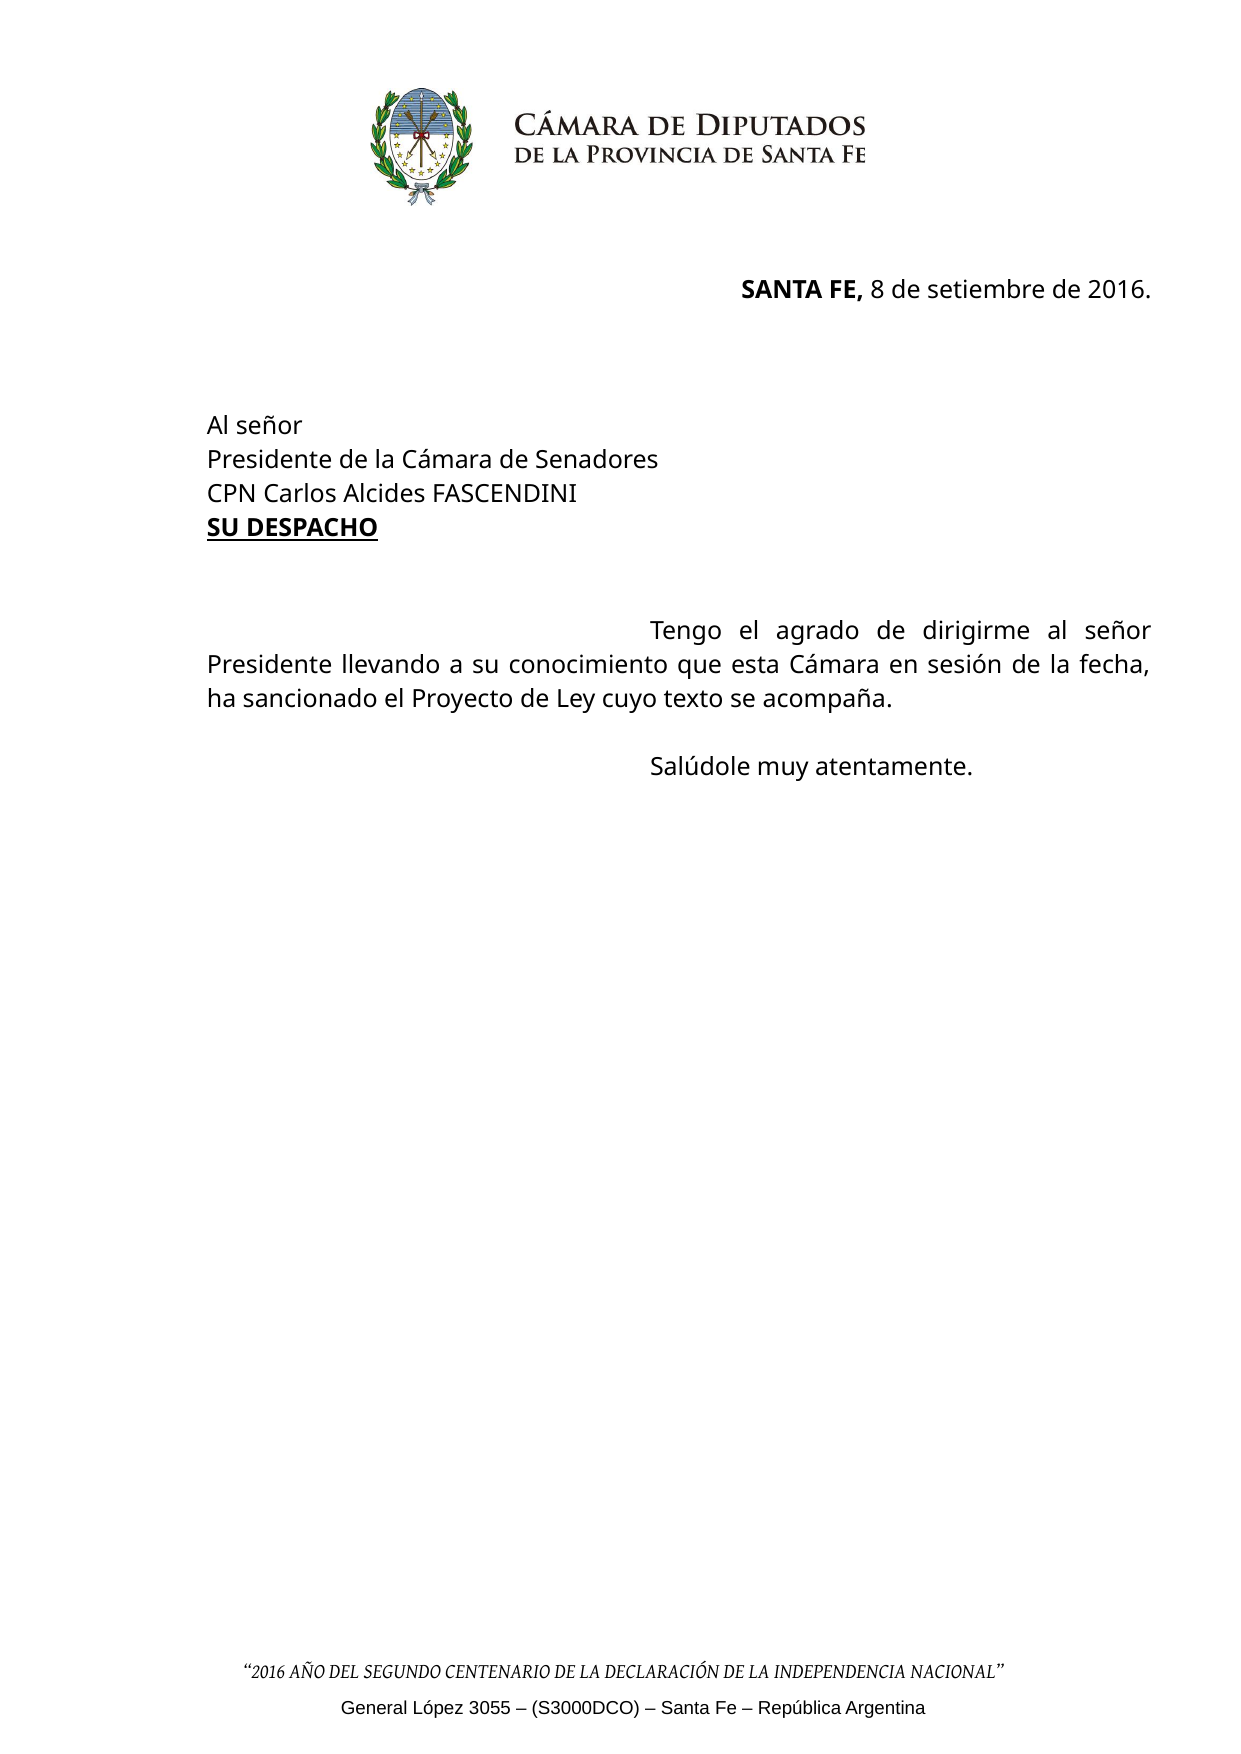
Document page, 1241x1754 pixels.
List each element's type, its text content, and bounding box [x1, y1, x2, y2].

text CPN Carlos Alcides FASCENDINI [207, 476, 1152, 510]
text Salúdole muy atentamente. [207, 748, 1152, 783]
text Al señor [207, 408, 1152, 442]
picture [370, 88, 866, 210]
text Presidente de la Cámara de Senadores [207, 442, 1152, 476]
text Tengo el agrado de dirigirme al señor Presidente llevando a su conocimiento que esta Cámara en sesión de la fecha, ha sancionado el Proyecto de Ley cuyo texto se acompaña. [207, 612, 1152, 714]
text SANTA FE, 8 de setiembre de 2016. [207, 272, 1152, 306]
text SU DESPACHO [207, 510, 1152, 544]
